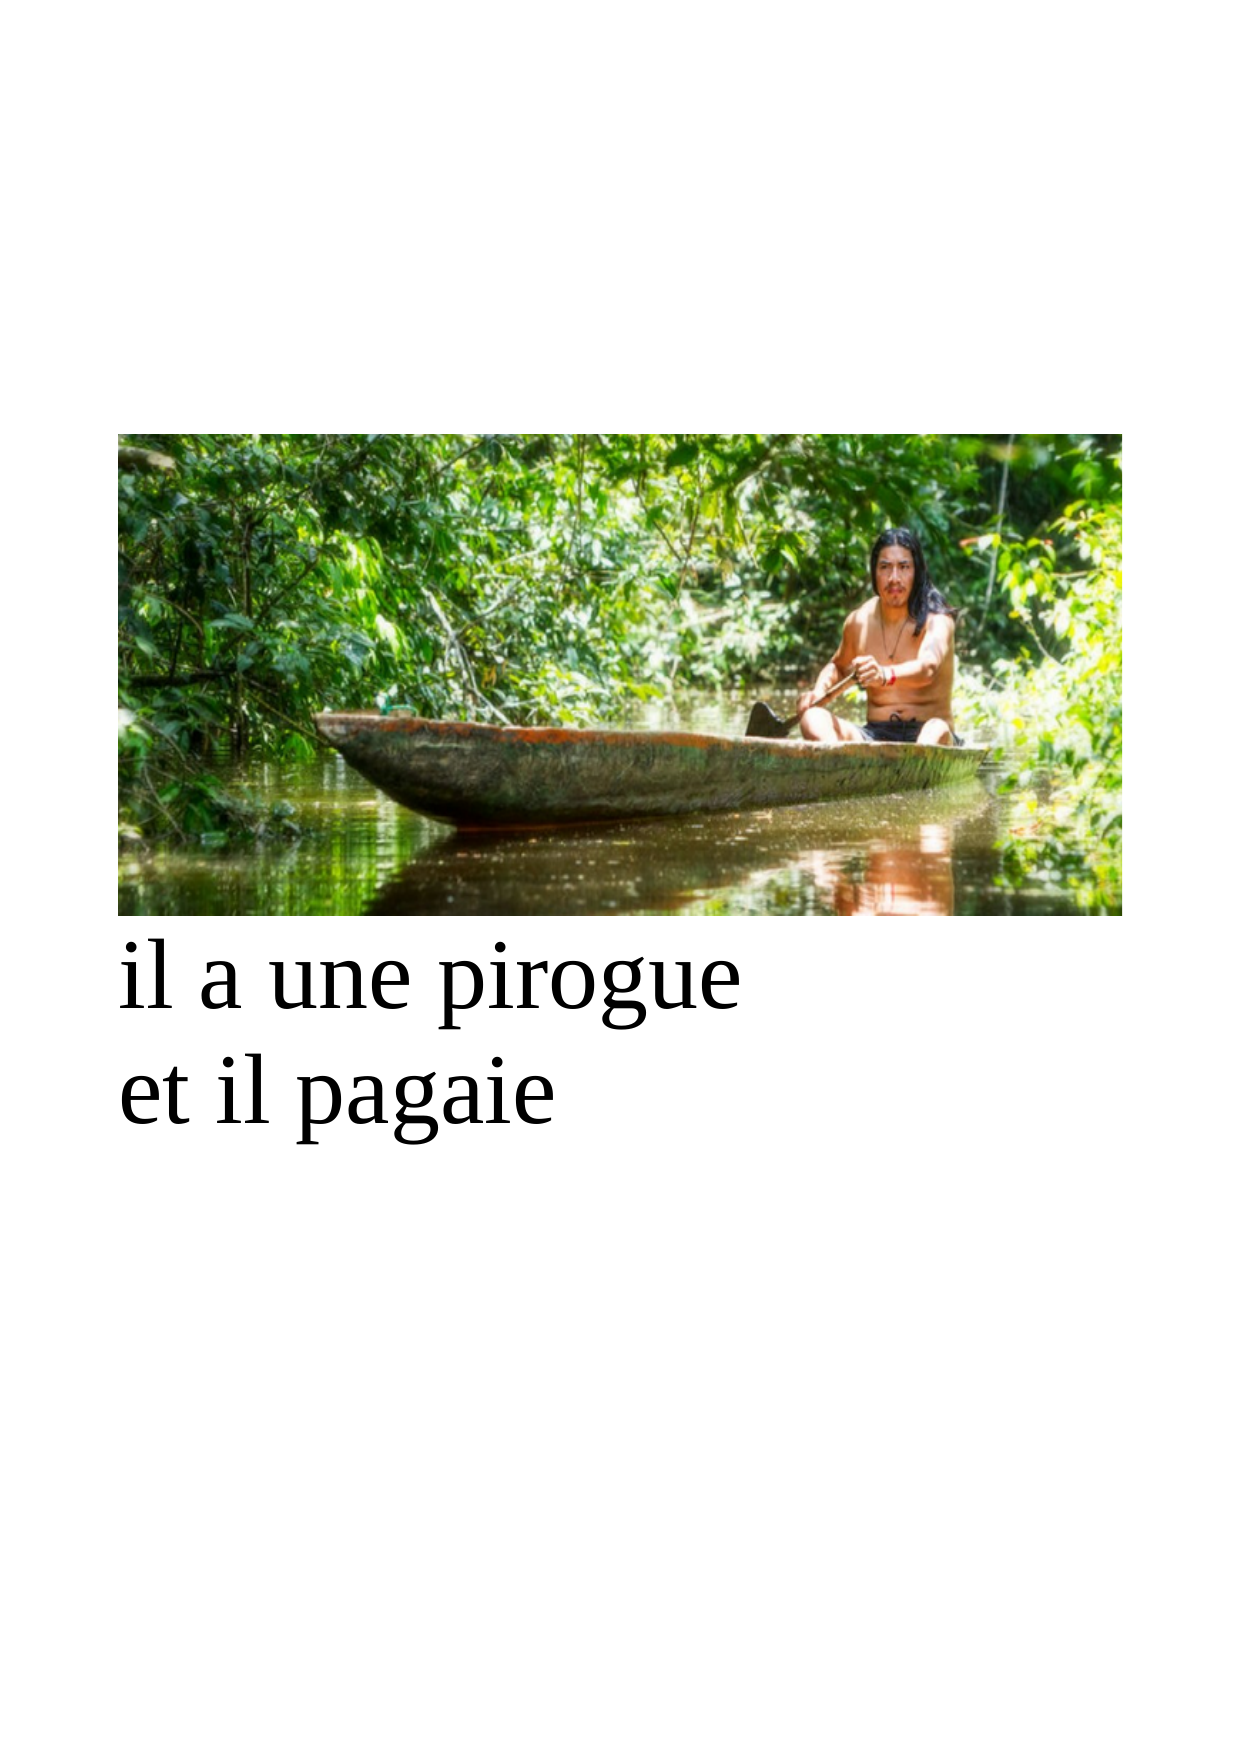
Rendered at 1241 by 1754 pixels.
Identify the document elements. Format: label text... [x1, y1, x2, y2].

text et il pagaie [118, 1030, 1122, 1145]
text il a une pirogue [118, 916, 1122, 1030]
picture [118, 434, 1123, 916]
